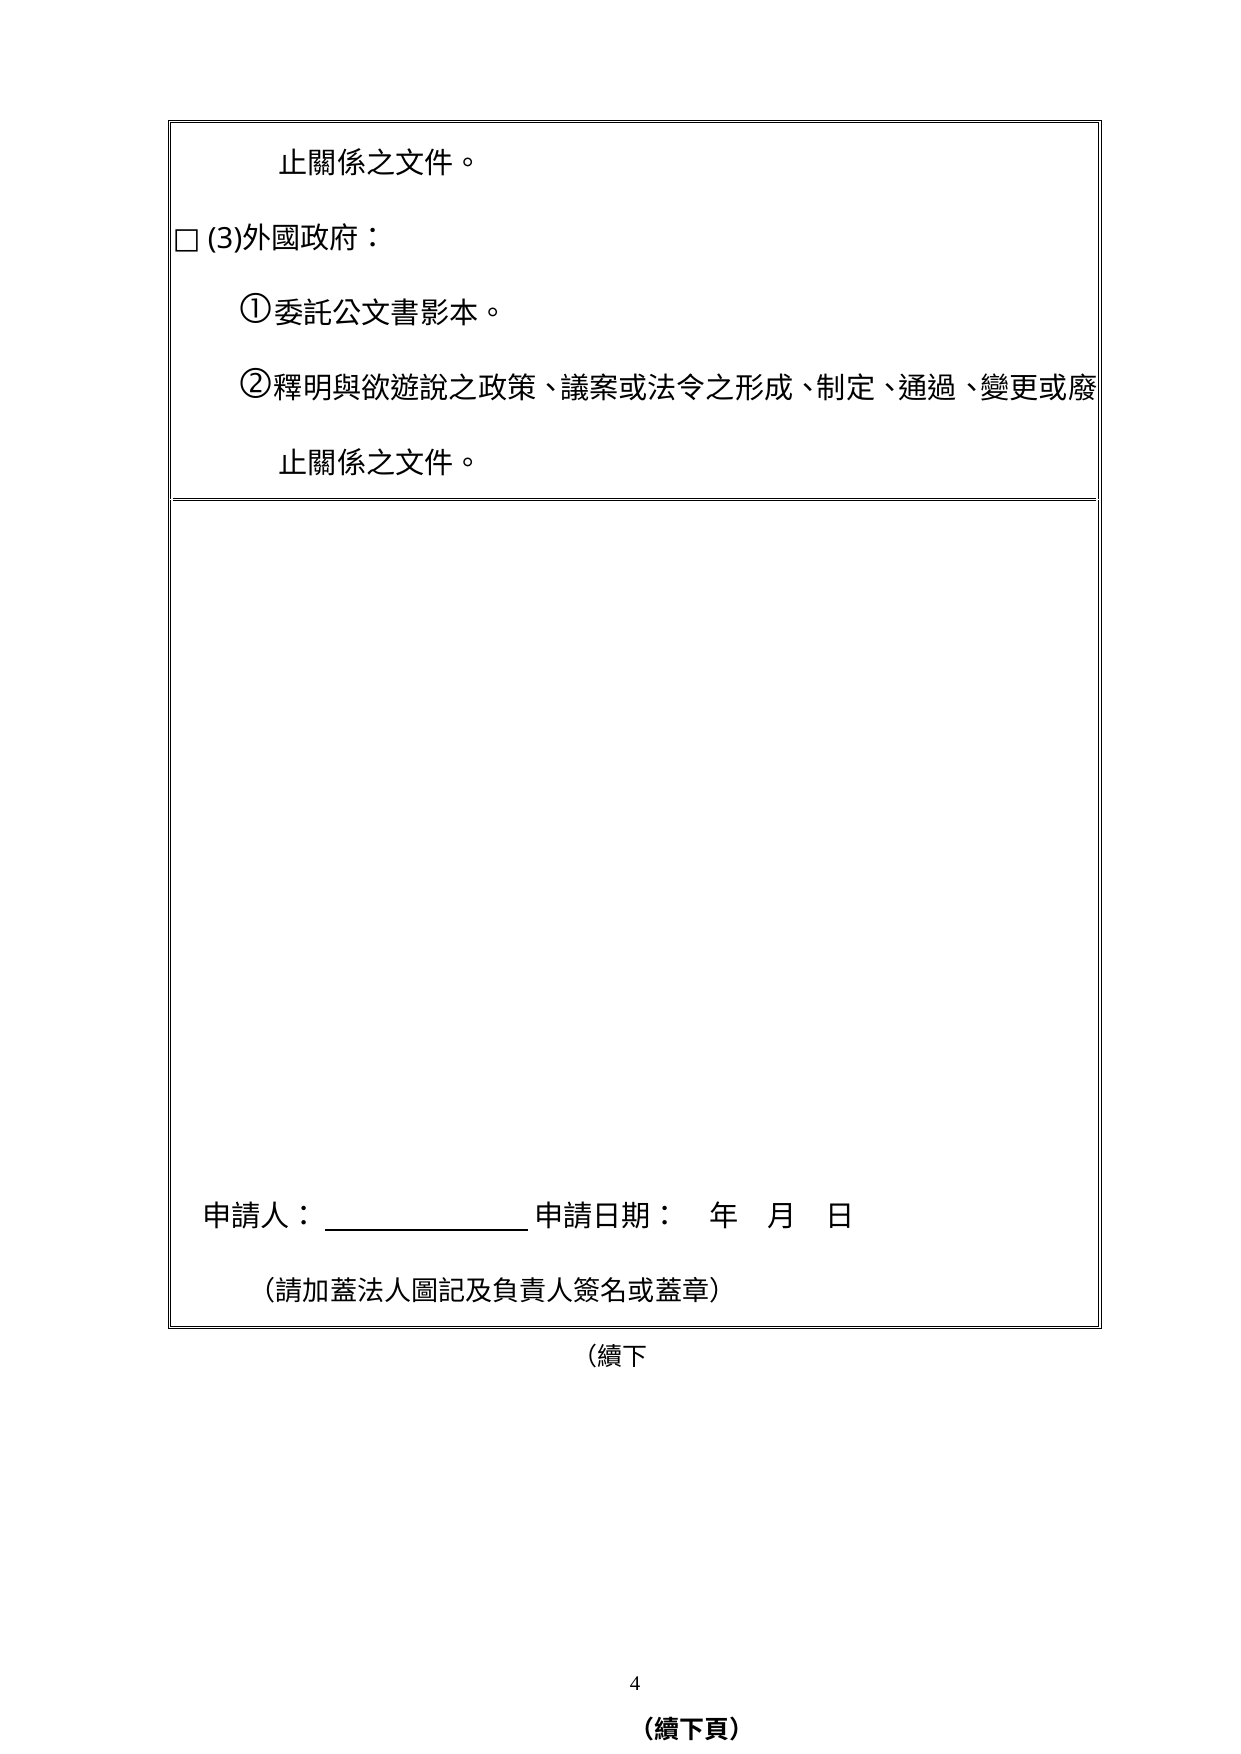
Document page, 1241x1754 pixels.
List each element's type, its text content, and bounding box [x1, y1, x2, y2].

table_cell 止關係之文件。 □ (3)外國政府： 委託公文書影本。 釋明與欲遊說之政策、議案或法令之形成、制定、通過、變更或廢止關係之文件。 [171, 123, 1098, 498]
text （續下頁） [554, 1710, 814, 1746]
table_cell 申請人： 申請日期： 年 月 日 （請加蓋法人圖記及負責人簽名或蓋章） [170, 498, 1100, 1326]
text （續下頁） [572, 1337, 692, 1368]
